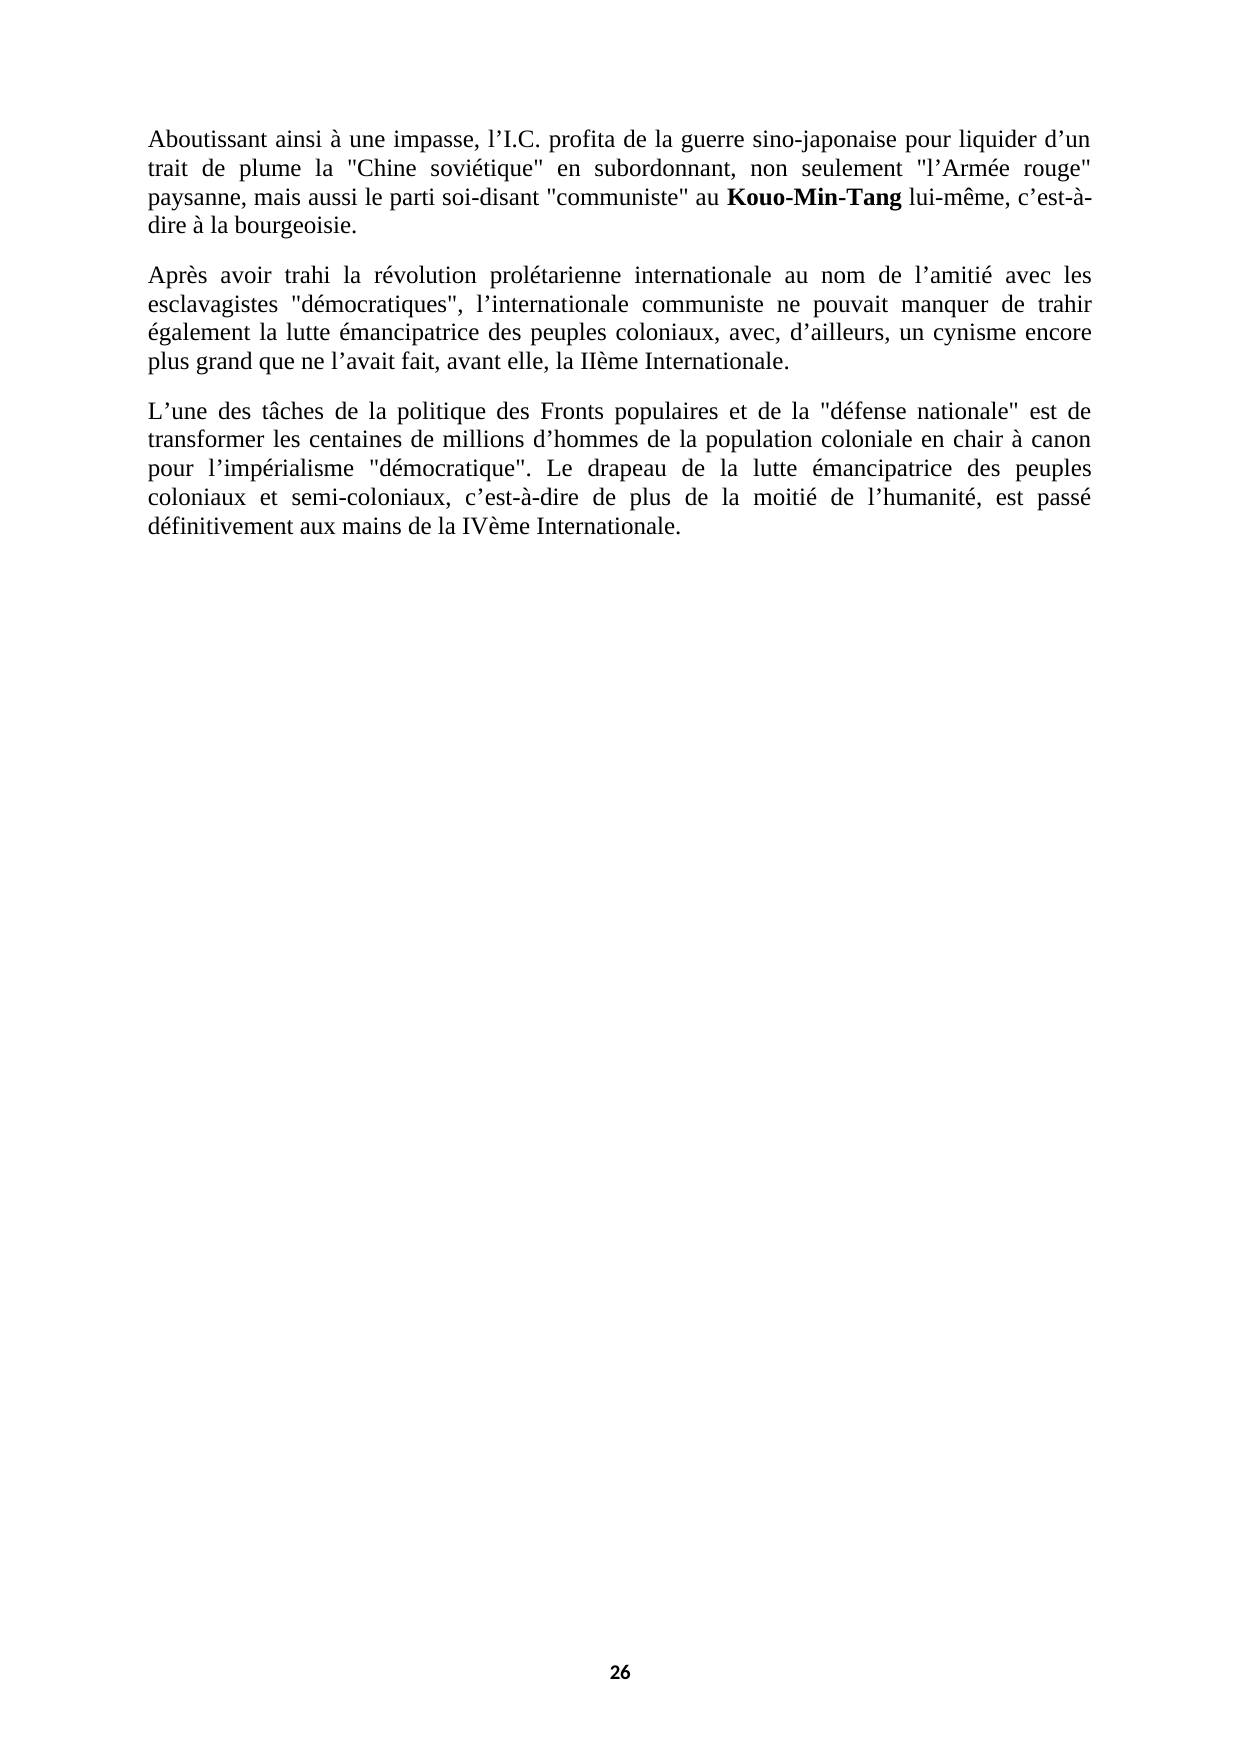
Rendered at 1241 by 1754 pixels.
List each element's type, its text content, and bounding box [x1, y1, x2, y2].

text Aboutissant ainsi à une impasse, l’I.C. profita de la guerre sino-japonaise pour liquider d’un trait de plume la "Chine soviétique" en subordonnant, non seulement "l’Armée rouge" paysanne, mais aussi le parti soi-disant "communiste" au Kouo-Min-Tang lui-même, c’est-à-dire à la bourgeoisie. [148, 124, 1092, 239]
text Après avoir trahi la révolution prolétarienne internationale au nom de l’amitié avec les esclavagistes "démocratiques", l’internationale communiste ne pouvait manquer de trahir également la lutte émancipatrice des peuples coloniaux, avec, d’ailleurs, un cynisme encore plus grand que ne l’avait fait, avant elle, la IIème Internationale. [148, 260, 1092, 375]
text L’une des tâches de la politique des Fronts populaires et de la "défense nationale" est de transformer les centaines de millions d’hommes de la population coloniale en chair à canon pour l’impérialisme "démocratique". Le drapeau de la lutte émancipatrice des peuples coloniaux et semi-coloniaux, c’est-à-dire de plus de la moitié de l’humanité, est passé définitivement aux mains de la IVème Internationale. [148, 396, 1092, 539]
